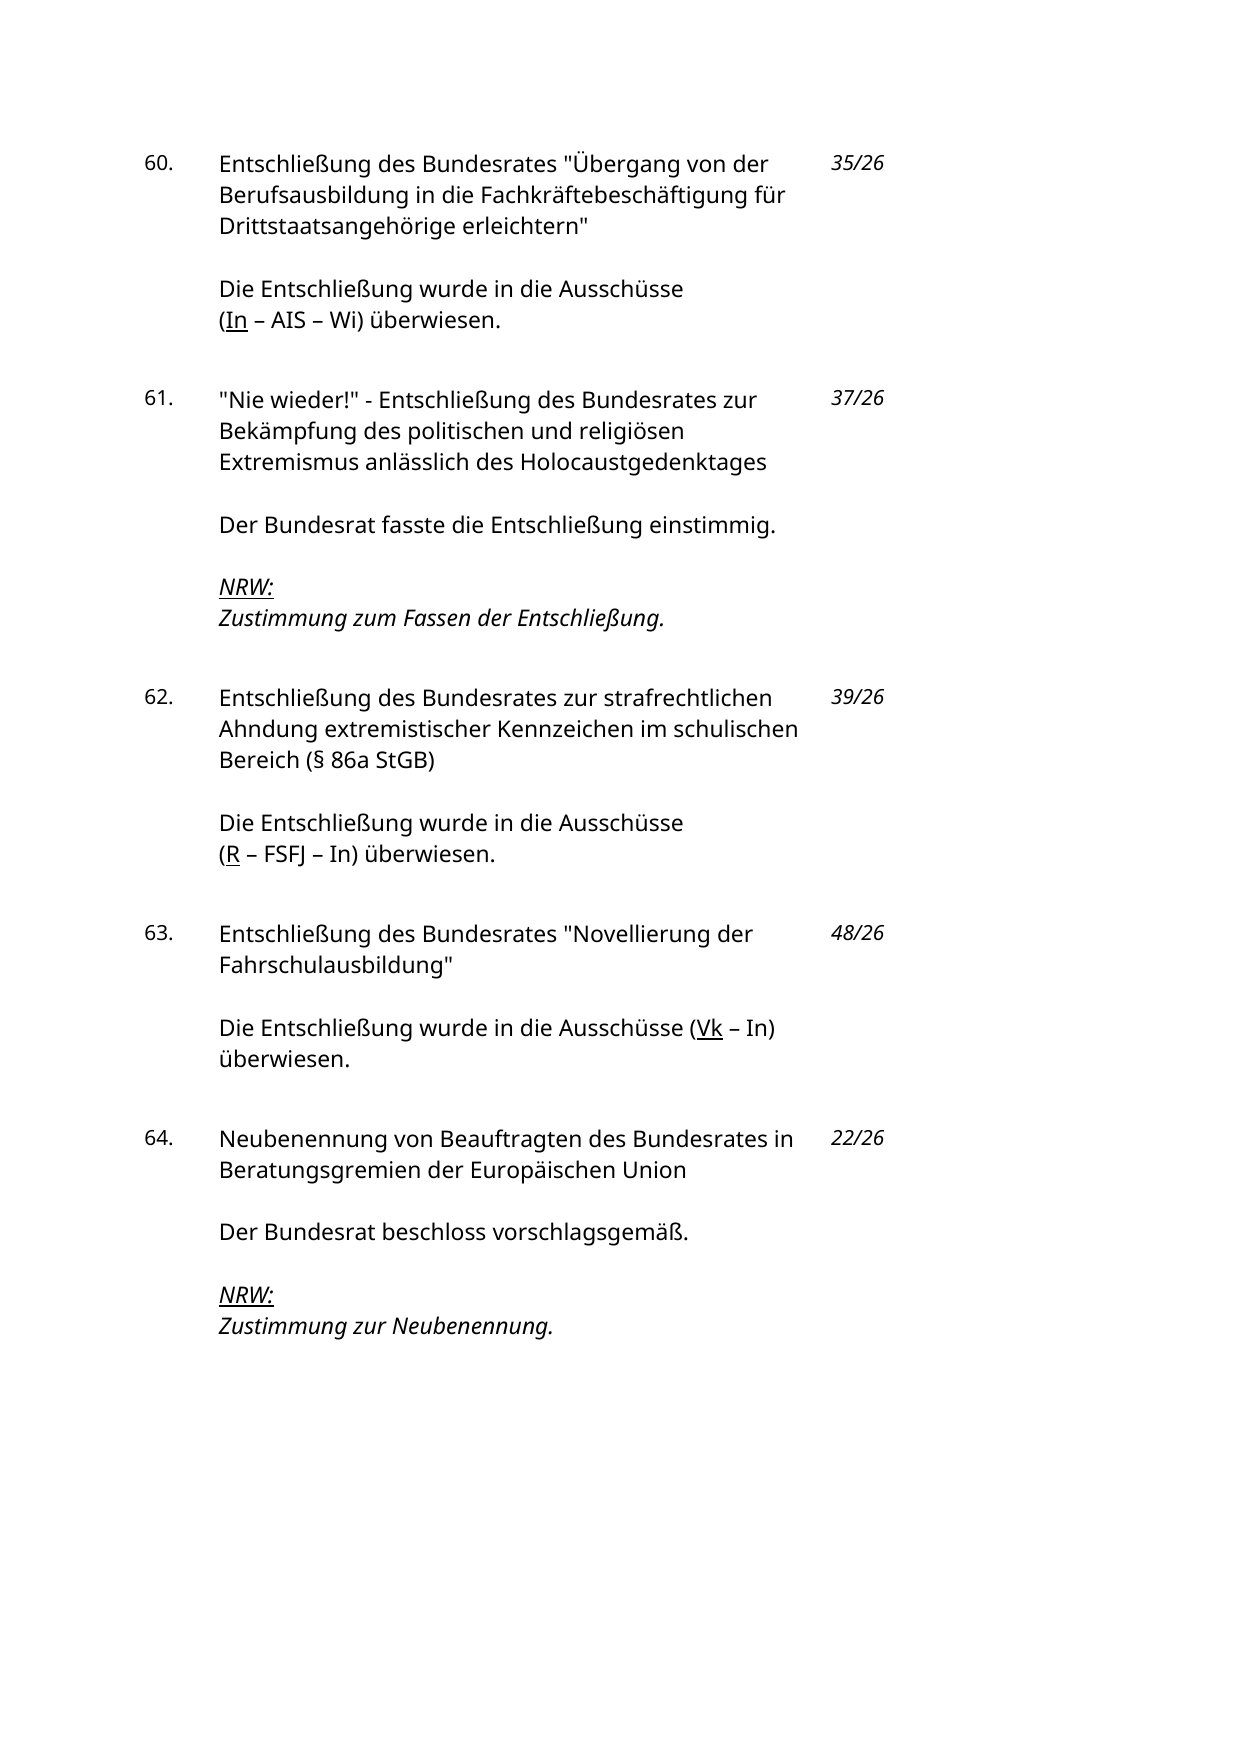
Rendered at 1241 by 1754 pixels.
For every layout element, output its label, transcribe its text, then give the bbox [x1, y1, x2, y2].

table_cell 62. [133, 682, 207, 918]
table_cell 39/26 [820, 682, 997, 918]
table_cell 48/26 [820, 918, 997, 1123]
table_cell Entschließung des Bundesrates zur strafrechtlichen Ahndung extremistischer Kennzeichen im schulischen Bereich (§ 86a StGB) Die Entschließung wurde in die Ausschüsse (R – FSFJ – In) überwiesen. [208, 682, 819, 918]
table_cell Entschließung des Bundesrates "Übergang von der Berufsausbildung in die Fachkräftebeschäftigung für Drittstaatsangehörige erleichtern" Die Entschließung wurde in die Ausschüsse (In – AIS – Wi) überwiesen. [208, 148, 819, 383]
table_cell 60. [133, 148, 207, 383]
table_cell 64. [133, 1123, 207, 1390]
table_cell "Nie wieder!" - Entschließung des Bundesrates zur Bekämpfung des politischen und religiösen Extremismus anlässlich des Holocaustgedenktages Der Bundesrat fasste die Entschließung einstimmig. NRW: Zustimmung zum Fassen der Entschließung. [208, 384, 819, 682]
table_cell 61. [133, 384, 207, 682]
table_cell Entschließung des Bundesrates "Novellierung der Fahrschulausbildung" Die Entschließung wurde in die Ausschüsse (Vk – In) überwiesen. [208, 918, 819, 1123]
table_cell 37/26 [820, 384, 997, 682]
table_cell 35/26 [820, 148, 997, 383]
table_cell Neubenennung von Beauftragten des Bundesrates in Beratungsgremien der Europäischen Union Der Bundesrat beschloss vorschlagsgemäß. NRW: Zustimmung zur Neubenennung. [208, 1123, 819, 1390]
table_cell 63. [133, 918, 207, 1123]
table_cell 22/26 [820, 1123, 997, 1390]
